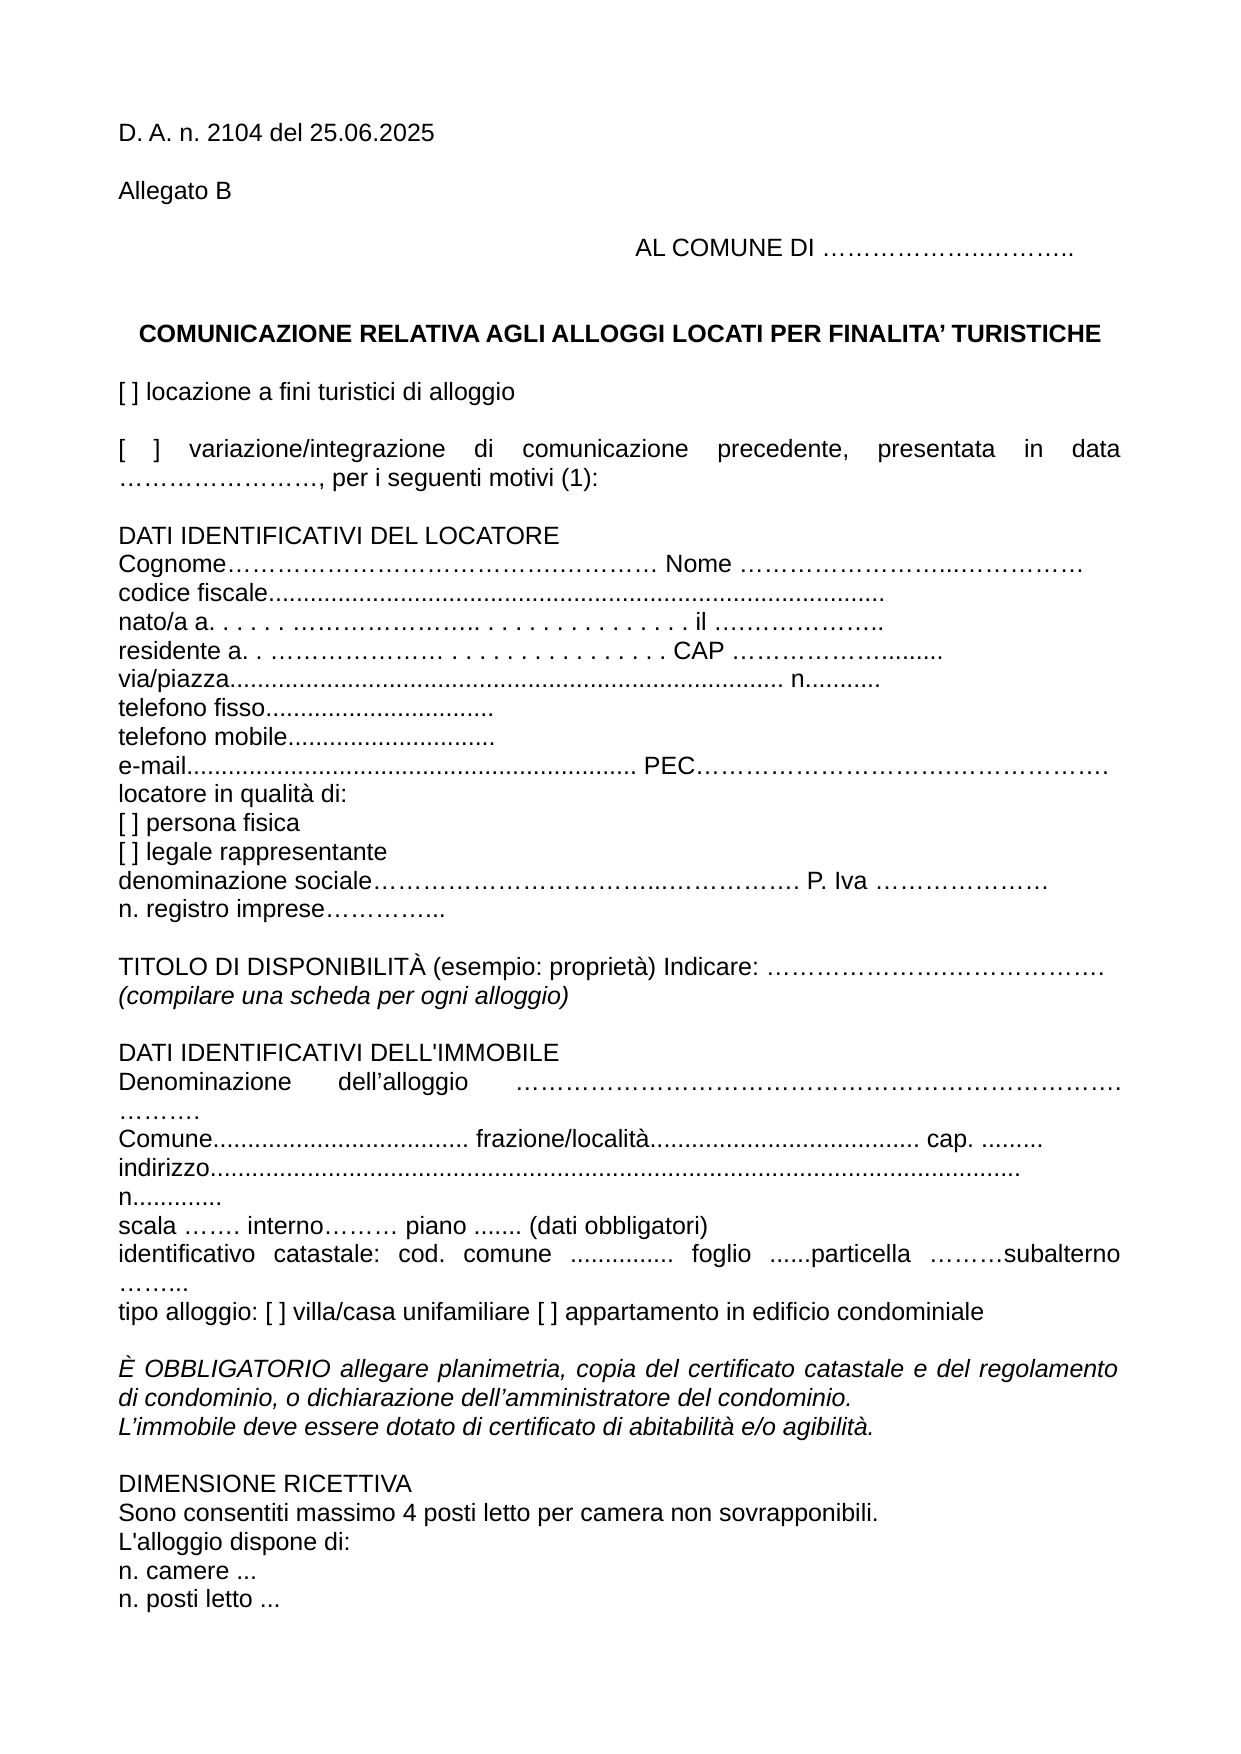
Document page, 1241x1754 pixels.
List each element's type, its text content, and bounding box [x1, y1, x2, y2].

text Allegato B [118, 176, 1122, 204]
text indirizzo..................................................................................................................... n............. [118, 1153, 1122, 1211]
text residente a. . ………………… . . . . . . . . . . . . . . . . CAP ………………......... [118, 636, 1122, 664]
text identificativo catastale: cod. comune ............... foglio ......particella ………subalterno ……... [118, 1239, 1122, 1297]
text D. A. n. 2104 del 25.06.2025 [118, 118, 1122, 147]
text È OBBLIGATORIO allegare planimetria, copia del certificato catastale e del regolamento di condominio, o dichiarazione dell’amministratore del condominio. [118, 1354, 1122, 1412]
text telefono fisso................................. [118, 693, 1122, 722]
text DATI IDENTIFICATIVI DEL LOCATORE [118, 521, 1122, 549]
text e-mail................................................................. PEC………………………….………………. [118, 751, 1122, 779]
text [ ] persona fisica [118, 808, 1122, 837]
text codice fiscale......................................................................................... [118, 578, 1122, 607]
text n. camere ... [118, 1556, 1122, 1584]
text locatore in qualità di: [118, 779, 1122, 808]
text DIMENSIONE RICETTIVA [118, 1469, 1122, 1498]
text n. registro imprese…………... [118, 894, 1122, 923]
text Denominazione dell’alloggio ……………………………………………………………….………. [118, 1067, 1122, 1124]
text DATI IDENTIFICATIVI DELL'IMMOBILE [118, 1038, 1122, 1067]
text via/piazza................................................................................ n........... [118, 664, 1122, 693]
text Sono consentiti massimo 4 posti letto per camera non sovrapponibili. [118, 1498, 1122, 1527]
text [ ] locazione a fini turistici di alloggio [118, 377, 1122, 406]
text scala ……. interno……… piano ....... (dati obbligatori) [118, 1211, 1122, 1239]
text L'alloggio dispone di: [118, 1527, 1122, 1556]
text (compilare una scheda per ogni alloggio) [118, 981, 1122, 1009]
text nato/a a. . . . . . ………………….. . . . . . . . . . . . . . . . il ….…………….. [118, 607, 1122, 636]
text TITOLO DI DISPONIBILITÀ (esempio: proprietà) Indicare: ………………….………………. [118, 952, 1122, 981]
text [ ] legale rappresentante [118, 837, 1122, 866]
text Comune..................................... frazione/località....................................... cap. ......... [118, 1124, 1122, 1153]
text [ ] variazione/integrazione di comunicazione precedente, presentata in data ……………………, per i seguenti motivi (1): [118, 434, 1122, 492]
text Cognome………………………………….………… Nome ……………………...…………… [118, 549, 1122, 578]
text n. posti letto ... [118, 1584, 1122, 1613]
text denominazione sociale……………………………...……………. P. Iva ………………… [118, 866, 1122, 894]
text telefono mobile.............................. [118, 722, 1122, 751]
text AL COMUNE DI ………………..……….. [118, 233, 1122, 262]
text COMUNICAZIONE RELATIVA AGLI ALLOGGI LOCATI PER FINALITA’ TURISTICHE [118, 319, 1122, 348]
text L’immobile deve essere dotato di certificato di abitabilità e/o agibilità. [118, 1412, 1122, 1441]
text tipo alloggio: [ ] villa/casa unifamiliare [ ] appartamento in edificio condominiale [118, 1297, 1122, 1326]
